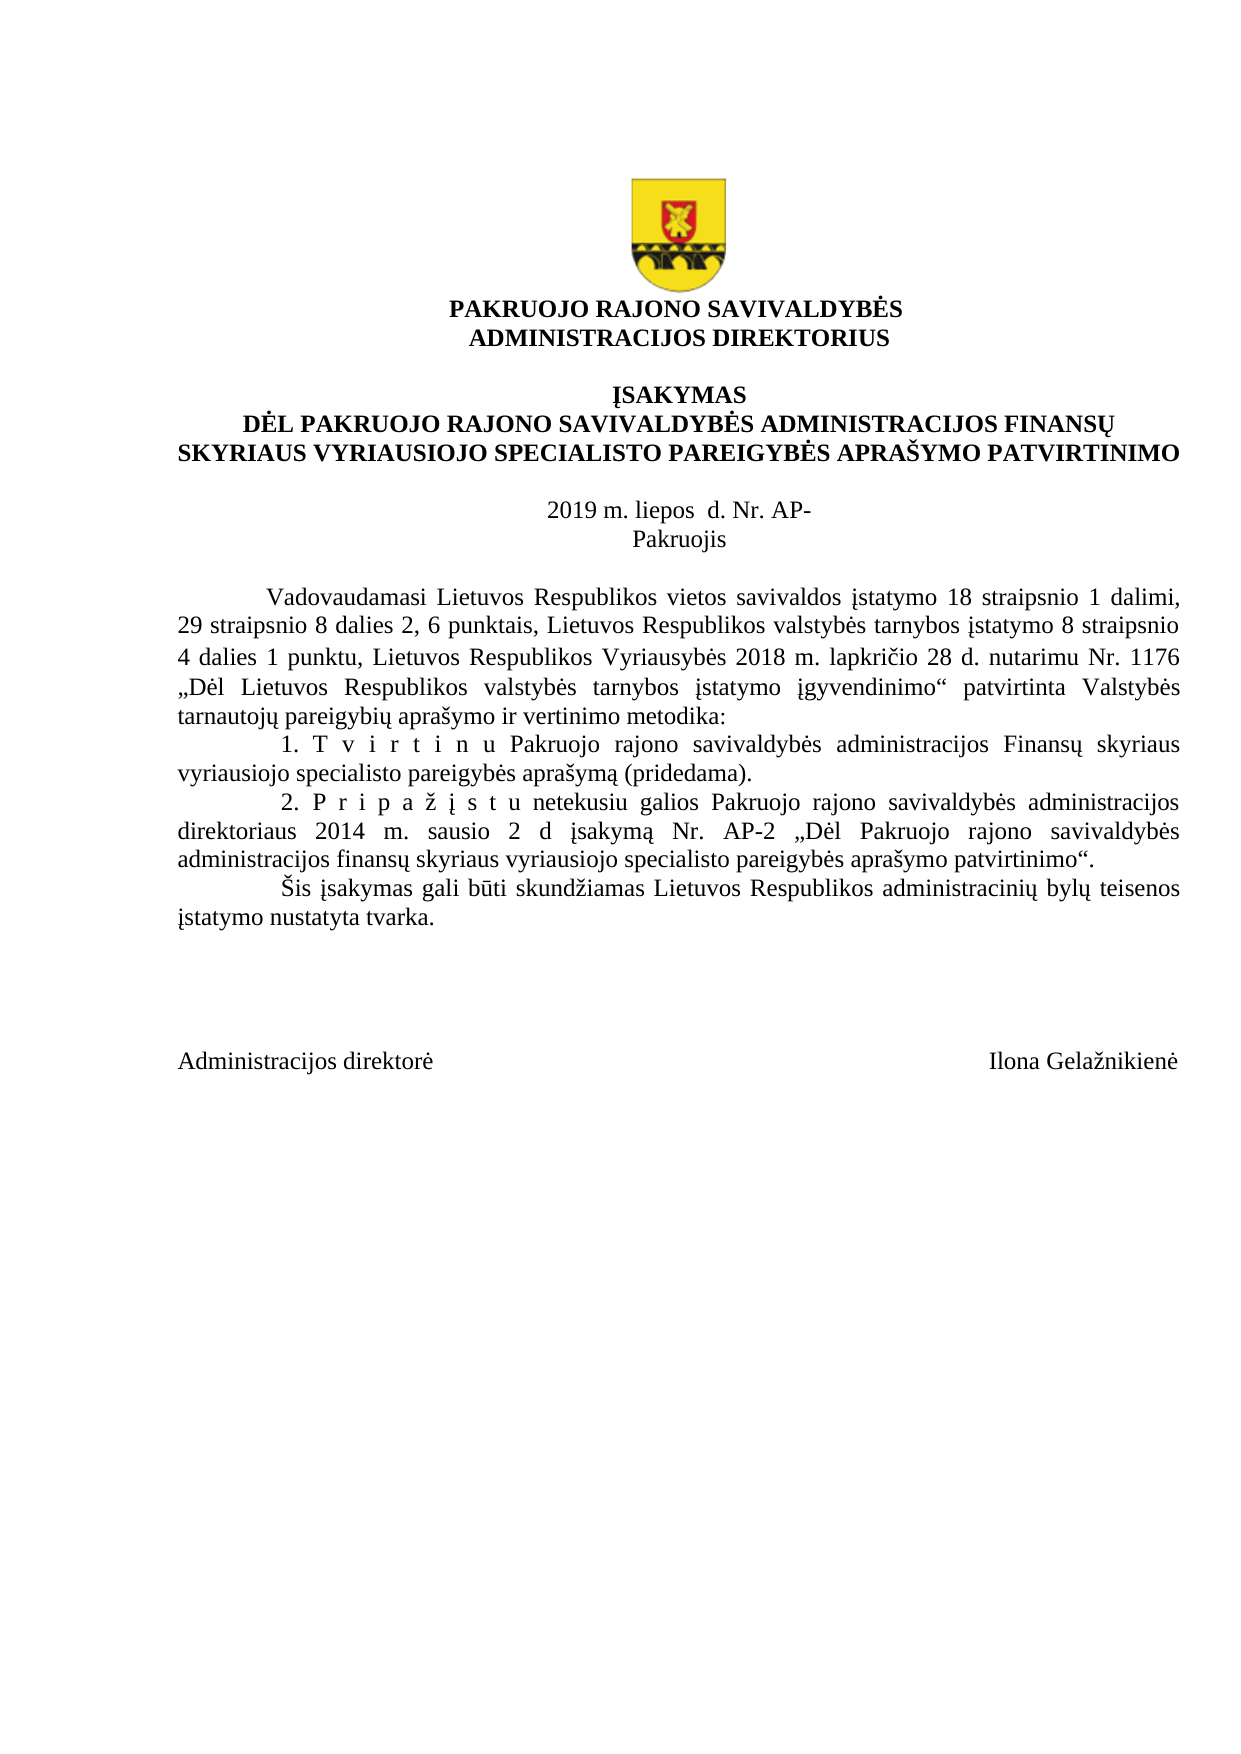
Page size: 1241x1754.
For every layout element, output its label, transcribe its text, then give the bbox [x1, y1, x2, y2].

text 1. T v i r t i n u Pakruojo rajono savivaldybės administracijos Finansų skyriaus vyriausiojo specialisto pareigybės aprašymą (pridedama). [177, 729, 1181, 787]
text Vadovaudamasi Lietuvos Respublikos vietos savivaldos įstatymo 18 straipsnio 1 dalimi, 29 straipsnio 8 dalies 2, 6 punktais, Lietuvos Respublikos valstybės tarnybos įstatymo 8 straipsnio 4 dalies 1 punktu, Lietuvos Respublikos Vyriausybės 2018 m. lapkričio 28 d. nutarimu Nr. 1176 „Dėl Lietuvos Respublikos valstybės tarnybos įstatymo įgyvendinimo“ patvirtinta Valstybės tarnautojų pareigybių aprašymo ir vertinimo metodika: [177, 582, 1181, 729]
text ĮSAKYMAS [177, 381, 1181, 409]
text 2019 m. liepos d. Nr. AP- [177, 496, 1181, 524]
text DĖL PAKRUOJO RAJONO SAVIVALDYBĖS ADMINISTRACIJOS FINANSŲ SKYRIAUS VYRIAUSIOJO SPECIALISTO PAREIGYBĖS APRAŠYMO PATVIRTINIMO [177, 409, 1181, 467]
text PAKRUOJO RAJONO SAVIVALDYBĖS [177, 294, 1181, 323]
text Šis įsakymas gali būti skundžiamas Lietuvos Respublikos administracinių bylų teisenos įstatymo nustatyta tvarka. [177, 873, 1181, 931]
text Pakruojis [177, 524, 1181, 553]
text Administracijos direktorė Ilona Gelažnikienė [177, 1046, 1181, 1074]
text ADMINISTRACIJOS DIREKTORIUS [177, 323, 1181, 352]
text 2. P r i p a ž į s t u netekusiu galios Pakruojo rajono savivaldybės administracijos direktoriaus 2014 m. sausio 2 d įsakymą Nr. AP-2 „Dėl Pakruojo rajono savivaldybės administracijos finansų skyriaus vyriausiojo specialisto pareigybės aprašymo patvirtinimo“. [177, 787, 1181, 873]
